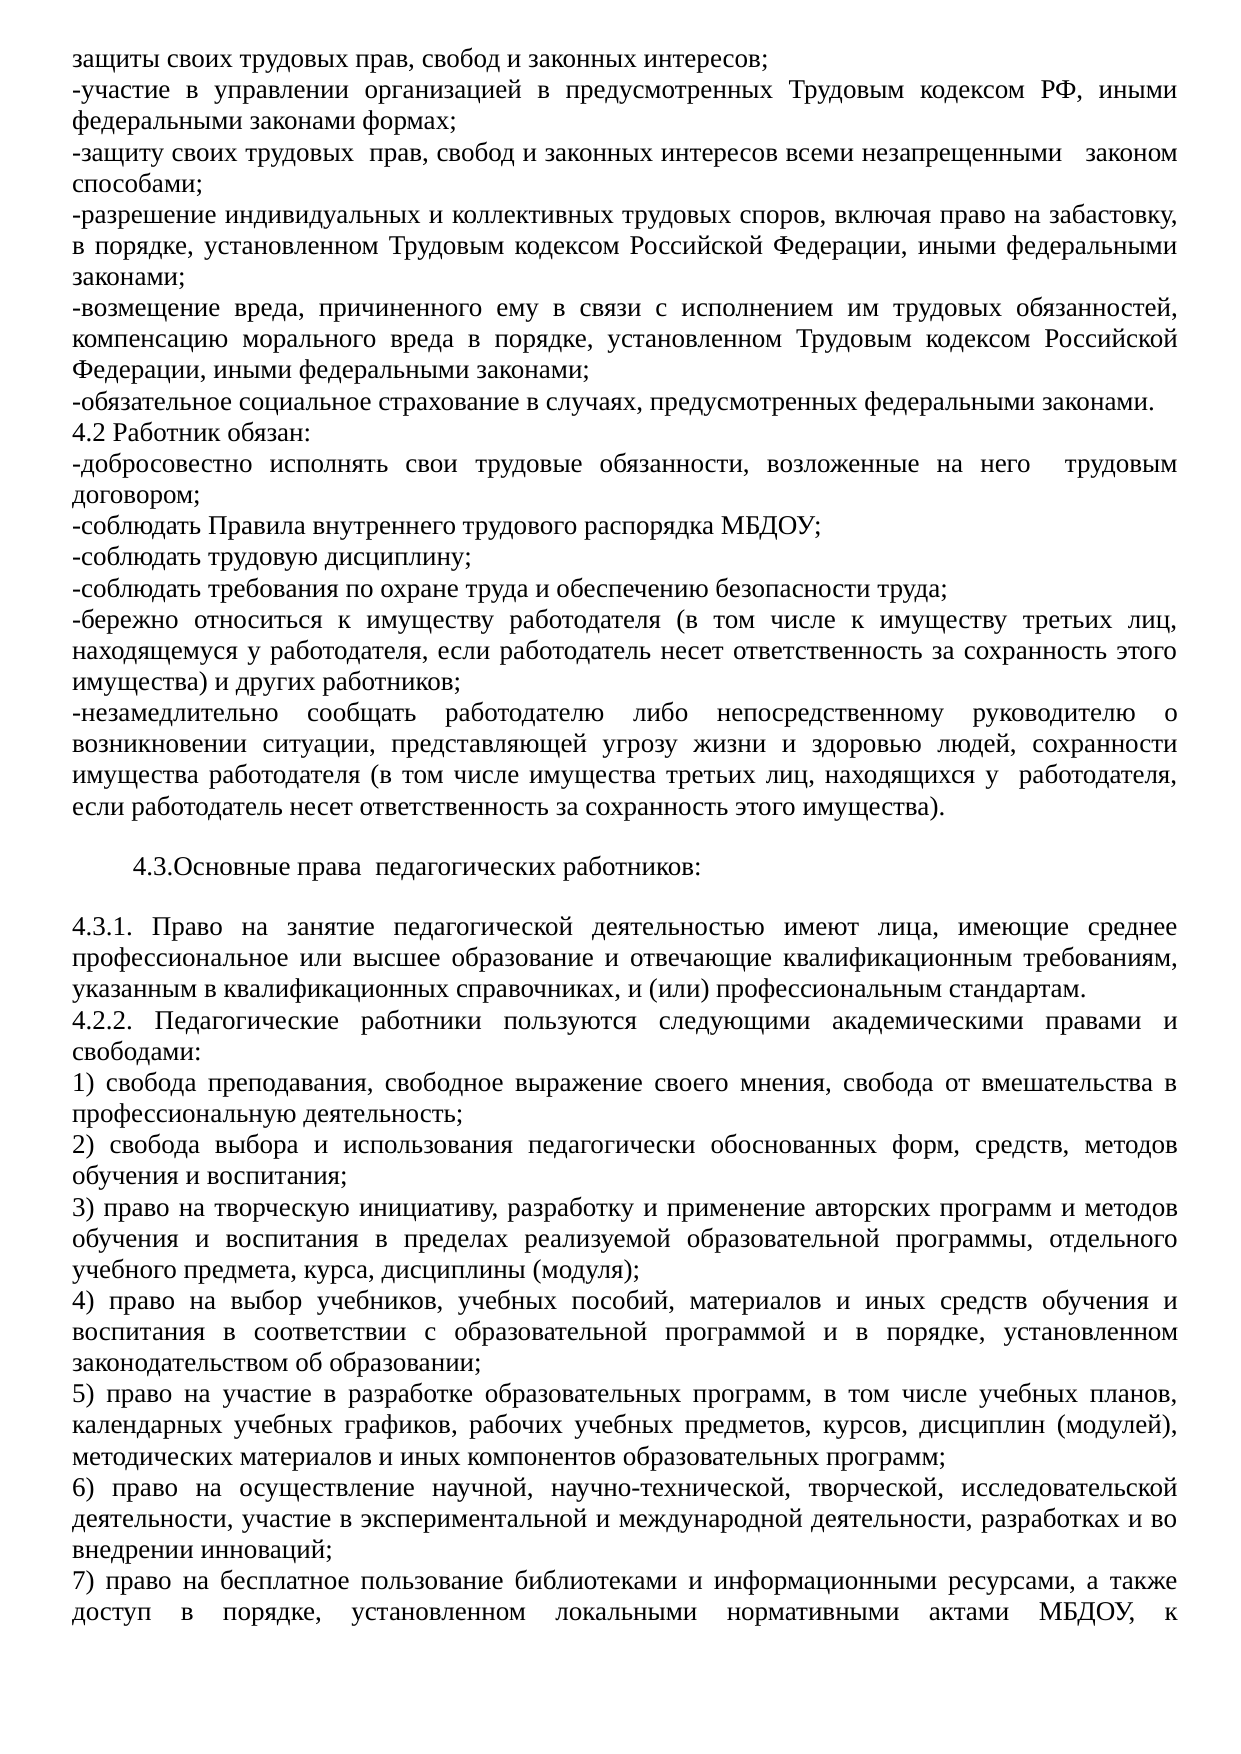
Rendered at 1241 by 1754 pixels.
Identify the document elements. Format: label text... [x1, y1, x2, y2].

text -соблюдать трудовую дисциплину; [72, 541, 1179, 572]
text -участие в управлении организацией в предусмотренных Трудовым кодексом РФ, иными федеральными законами формах; [72, 73, 1179, 136]
text -соблюдать требования по охране труда и обеспечению безопасности труда; [72, 572, 1179, 603]
text -защиту своих трудовых прав, свобод и законных интересов всеми незапрещенными законом способами; [72, 136, 1179, 198]
text -добросовестно исполнять свои трудовые обязанности, возложенные на него трудовым договором; [72, 447, 1179, 509]
text 4.2.2. Педагогические работники пользуются следующими академическими правами и свободами: [72, 1004, 1179, 1066]
text -обязательное социальное страхование в случаях, предусмотренных федеральными законами. [0, 385, 1179, 416]
text 4.2 Работник обязан: [72, 416, 1179, 447]
text защиты своих трудовых прав, свобод и законных интересов; [72, 42, 1179, 73]
text -разрешение индивидуальных и коллективных трудовых споров, включая право на забастовку, в порядке, установленном Трудовым кодексом Российской Федерации, иными федеральными законами; [72, 198, 1179, 291]
text 7) право на бесплатное пользование библиотеками и информационными ресурсами, а также доступ в порядке, установленном локальными нормативными актами МБДОУ, к [72, 1564, 1179, 1627]
text -незамедлительно сообщать работодателю либо непосредственному руководителю о возникновении ситуации, представляющей угрозу жизни и здоровью людей, сохранности имущества работодателя (в том числе имущества третьих лиц, находящихся у работодателя, если работодатель несет ответственность за сохранность этого имущества). [72, 696, 1179, 821]
text -бережно относиться к имуществу работодателя (в том числе к имуществу третьих лиц, находящемуся у работодателя, если работодатель несет ответственность за сохранность этого имущества) и других работников; [72, 603, 1179, 696]
text -возмещение вреда, причиненного ему в связи с исполнением им трудовых обязанностей, компенсацию морального вреда в порядке, установленном Трудовым кодексом Российской Федерации, иными федеральными законами; [72, 291, 1179, 385]
text 2) свобода выбора и использования педагогически обоснованных форм, средств, методов обучения и воспитания; [72, 1128, 1179, 1191]
text 6) право на осуществление научной, научно-технической, творческой, исследовательской деятельности, участие в экспериментальной и международной деятельности, разработках и во внедрении инноваций; [72, 1471, 1179, 1564]
text 4.3.Основные права педагогических работников: [72, 850, 1179, 881]
text 4) право на выбор учебников, учебных пособий, материалов и иных средств обучения и воспитания в соответствии с образовательной программой и в порядке, установленном законодательством об образовании; [72, 1284, 1179, 1377]
text 5) право на участие в разработке образовательных программ, в том числе учебных планов, календарных учебных графиков, рабочих учебных предметов, курсов, дисциплин (модулей), методических материалов и иных компонентов образовательных программ; [72, 1377, 1179, 1471]
text 4.3.1. Право на занятие педагогической деятельностью имеют лица, имеющие среднее профессиональное или высшее образование и отвечающие квалификационным требованиям, указанным в квалификационных справочниках, и (или) профессиональным стандартам. [72, 910, 1179, 1004]
text -соблюдать Правила внутреннего трудового распорядка МБДОУ; [72, 509, 1179, 541]
text 1) свобода преподавания, свободное выражение своего мнения, свобода от вмешательства в профессиональную деятельность; [72, 1066, 1179, 1128]
text 3) право на творческую инициативу, разработку и применение авторских программ и методов обучения и воспитания в пределах реализуемой образовательной программы, отдельного учебного предмета, курса, дисциплины (модуля); [72, 1191, 1179, 1284]
